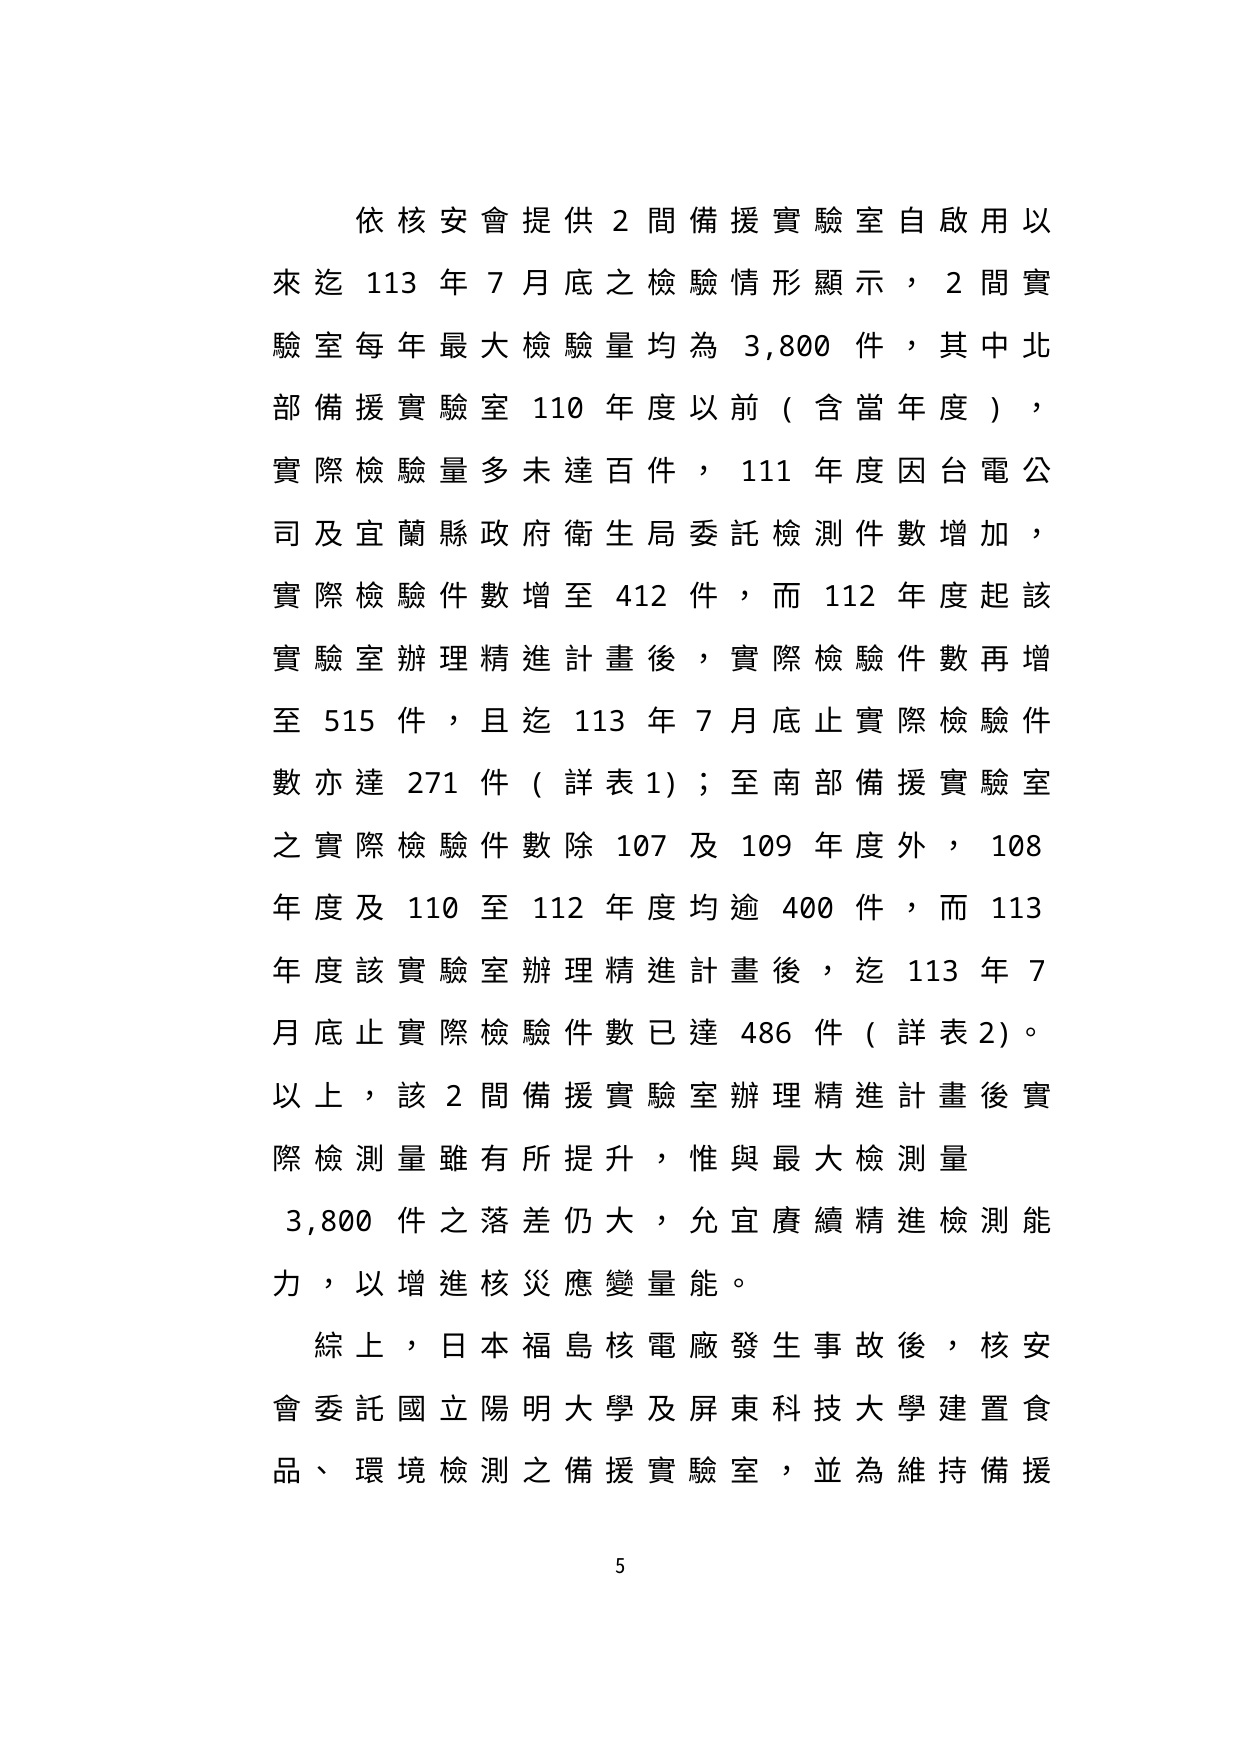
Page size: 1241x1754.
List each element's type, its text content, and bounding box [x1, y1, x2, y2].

text 依核安會提供2間備援實驗室自啟用以來迄113年7月底之檢驗情形顯示，2間實驗室每年最大檢驗量均為3,800件，其中北部備援實驗室110年度以前(含當年度)，實際檢驗量多未達百件，111年度因台電公司及宜蘭縣政府衛生局委託檢測件數增加，實際檢驗件數增至412件，而112年度起該實驗室辦理精進計畫後，實際檢驗件數再增至515件，且迄113年7月底止實際檢驗件數亦達271件(詳表1)；至南部備援實驗室之實際檢驗件數除107及109年度外，108年度及110至112年度均逾400件，而113年度該實驗室辦理精進計畫後，迄113年7月底止實際檢驗件數已達486件(詳表2)。以上，該2間備援實驗室辦理精進計畫後實際檢測量雖有所提升，惟與最大檢測量3,800件之落差仍大，允宜賡續精進檢測能力，以增進核災應變量能。 [261, 177, 1058, 1302]
text 綜上，日本福島核電廠發生事故後，核安會委託國立陽明大學及屏東科技大學建置食品、環境檢測之備援實驗室，並為維持備援 [235, 1302, 1058, 1490]
